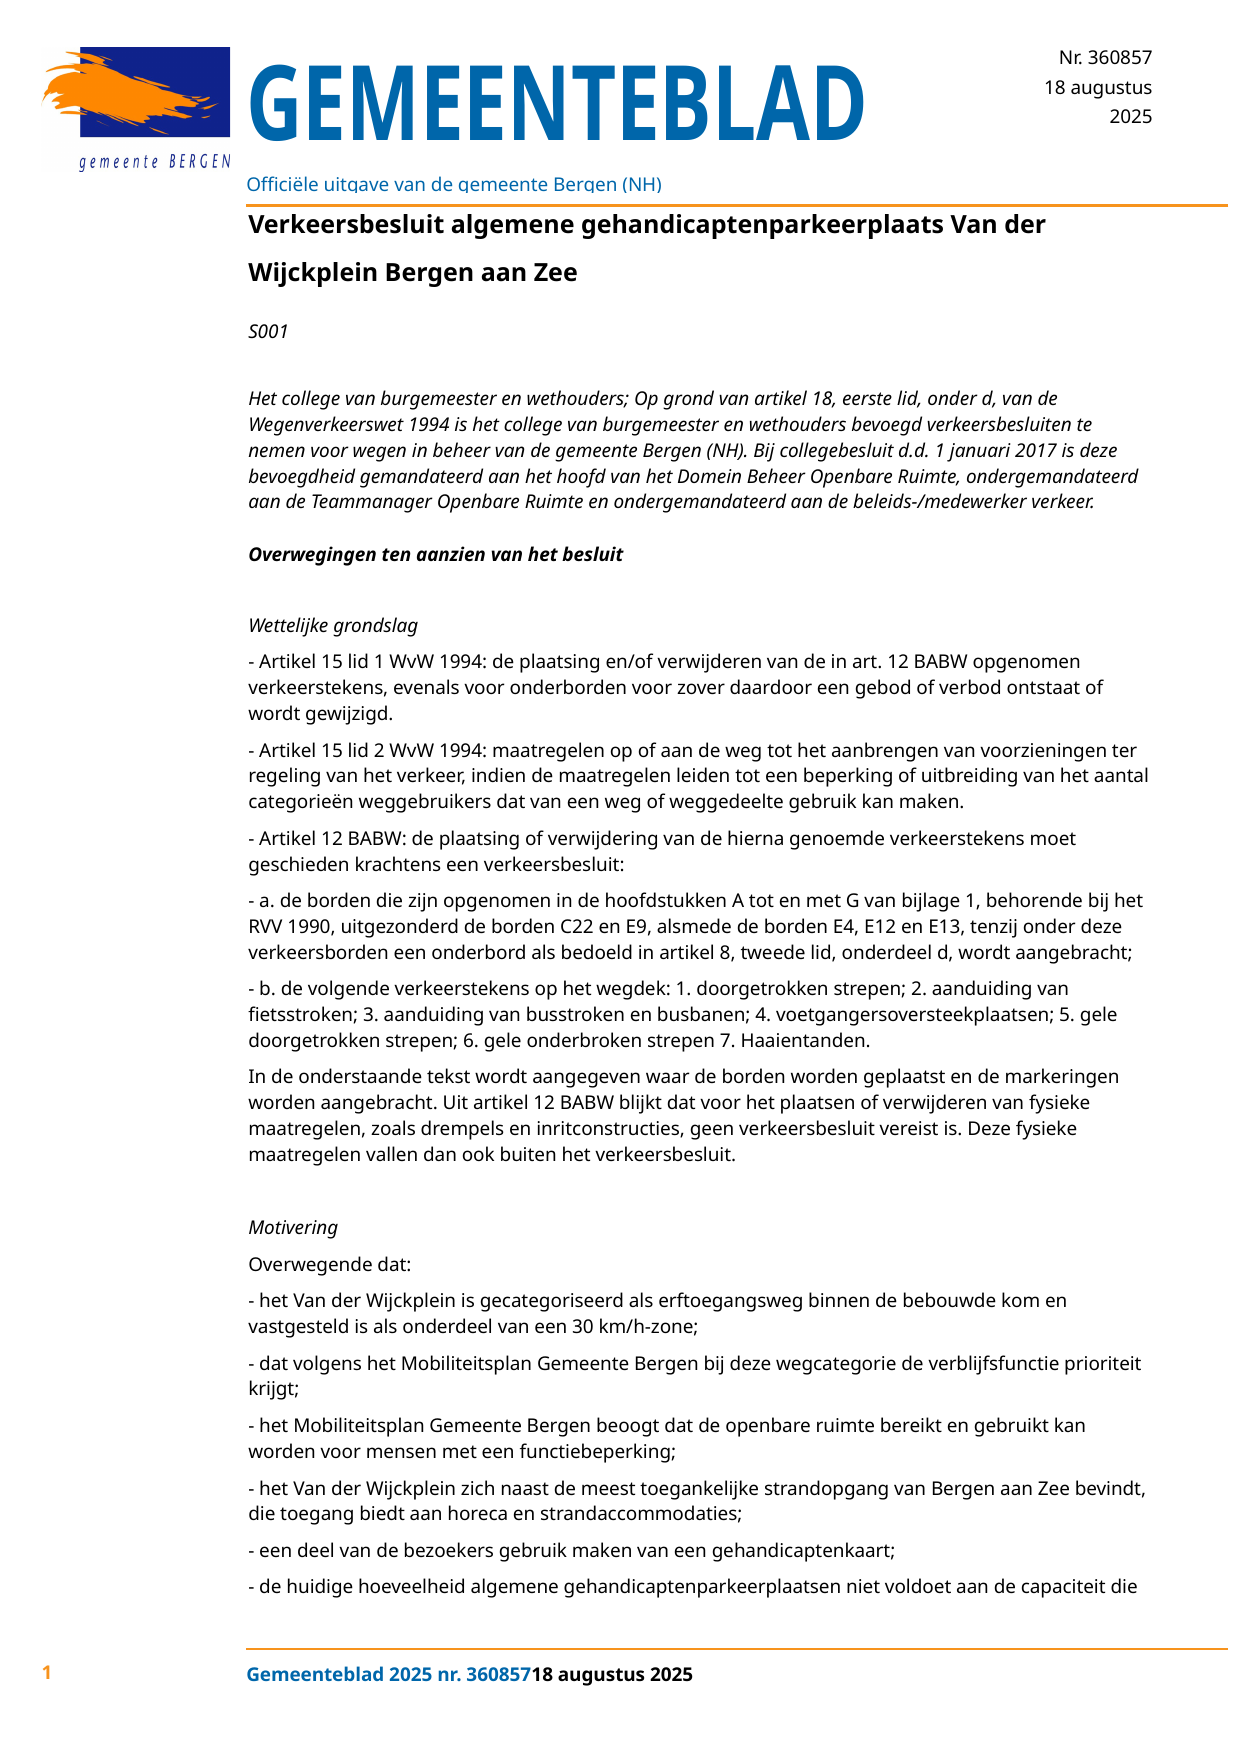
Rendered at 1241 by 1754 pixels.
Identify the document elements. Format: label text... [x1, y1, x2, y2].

text Motivering [248, 1214, 1152, 1240]
picture [41, 47, 231, 172]
text Overwegingen ten aanzien van het besluit [248, 541, 1152, 567]
text - een deel van de bezoekers gebruik maken van een gehandicaptenkaart; [248, 1537, 1152, 1563]
text - Artikel 15 lid 2 WvW 1994: maatregelen op of aan de weg tot het aanbrengen van voorzieningen ter regeling van het verkeer, indien de maatregelen leiden tot een beperking of uitbreiding van het aantal categorieën weggebruikers dat van een weg of weggedeelte gebruik kan maken. [248, 737, 1152, 814]
text Overwegende dat: [248, 1251, 1152, 1277]
text - b. de volgende verkeerstekens op het wegdek: 1. doorgetrokken strepen; 2. aanduiding van fietsstroken; 3. aanduiding van busstroken en busbanen; 4. voetgangersoversteekplaatsen; 5. gele doorgetrokken strepen; 6. gele onderbroken strepen 7. Haaientanden. [248, 976, 1152, 1053]
text - Artikel 12 BABW: de plaatsing of verwijdering van de hierna genoemde verkeerstekens moet geschieden krachtens een verkeersbesluit: [248, 825, 1152, 876]
text Verkeersbesluit algemene gehandicaptenparkeerplaats Van der Wijckplein Bergen aan Zee [248, 207, 1152, 288]
text S001 [248, 318, 1152, 344]
text - het Mobiliteitsplan Gemeente Bergen beoogt dat de openbare ruimte bereikt en gebruikt kan worden voor mensen met een functiebeperking; [248, 1412, 1152, 1464]
text Wettelijke grondslag [248, 612, 1152, 638]
text - a. de borden die zijn opgenomen in de hoofdstukken A tot en met G van bijlage 1, behorende bij het RVV 1990, uitgezonderd de borden C22 en E9, alsmede de borden E4, E12 en E13, tenzij onder deze verkeersborden een onderbord als bedoeld in artikel 8, tweede lid, onderdeel d, wordt aangebracht; [248, 887, 1152, 964]
text Het college van burgemeester en wethouders; Op grond van artikel 18, eerste lid, onder d, van de Wegenverkeerswet 1994 is het college van burgemeester en wethouders bevoegd verkeersbesluiten te nemen voor wegen in beheer van de gemeente Bergen (NH). Bij collegebesluit d.d. 1 januari 2017 is deze bevoegdheid gemandateerd aan het hoofd van het Domein Beheer Openbare Ruimte, ondergemandateerd aan de Teammanager Openbare Ruimte en ondergemandateerd aan de beleids-/medewerker verkeer. [248, 386, 1152, 514]
text - de huidige hoeveelheid algemene gehandicaptenparkeerplaatsen niet voldoet aan de capaciteit die [248, 1574, 1152, 1599]
text - dat volgens het Mobiliteitsplan Gemeente Bergen bij deze wegcategorie de verblijfsfunctie prioriteit krijgt; [248, 1350, 1152, 1401]
text - het Van der Wijckplein zich naast de meest toegankelijke strandopgang van Bergen aan Zee bevindt, die toegang biedt aan horeca en strandaccommodaties; [248, 1475, 1152, 1526]
text - Artikel 15 lid 1 WvW 1994: de plaatsing en/of verwijderen van de in art. 12 BABW opgenomen verkeerstekens, evenals voor onderborden voor zover daardoor een gebod of verbod ontstaat of wordt gewijzigd. [248, 649, 1152, 726]
text In de onderstaande tekst wordt aangegeven waar de borden worden geplaatst en de markeringen worden aangebracht. Uit artikel 12 BABW blijkt dat voor het plaatsen of verwijderen van fysieke maatregelen, zoals drempels en inritconstructies, geen verkeersbesluit vereist is. Deze fysieke maatregelen vallen dan ook buiten het verkeersbesluit. [248, 1064, 1152, 1167]
text - het Van der Wijckplein is gecategoriseerd als erftoegangsweg binnen de bebouwde kom en vastgesteld is als onderdeel van een 30 km/h-zone; [248, 1287, 1152, 1339]
